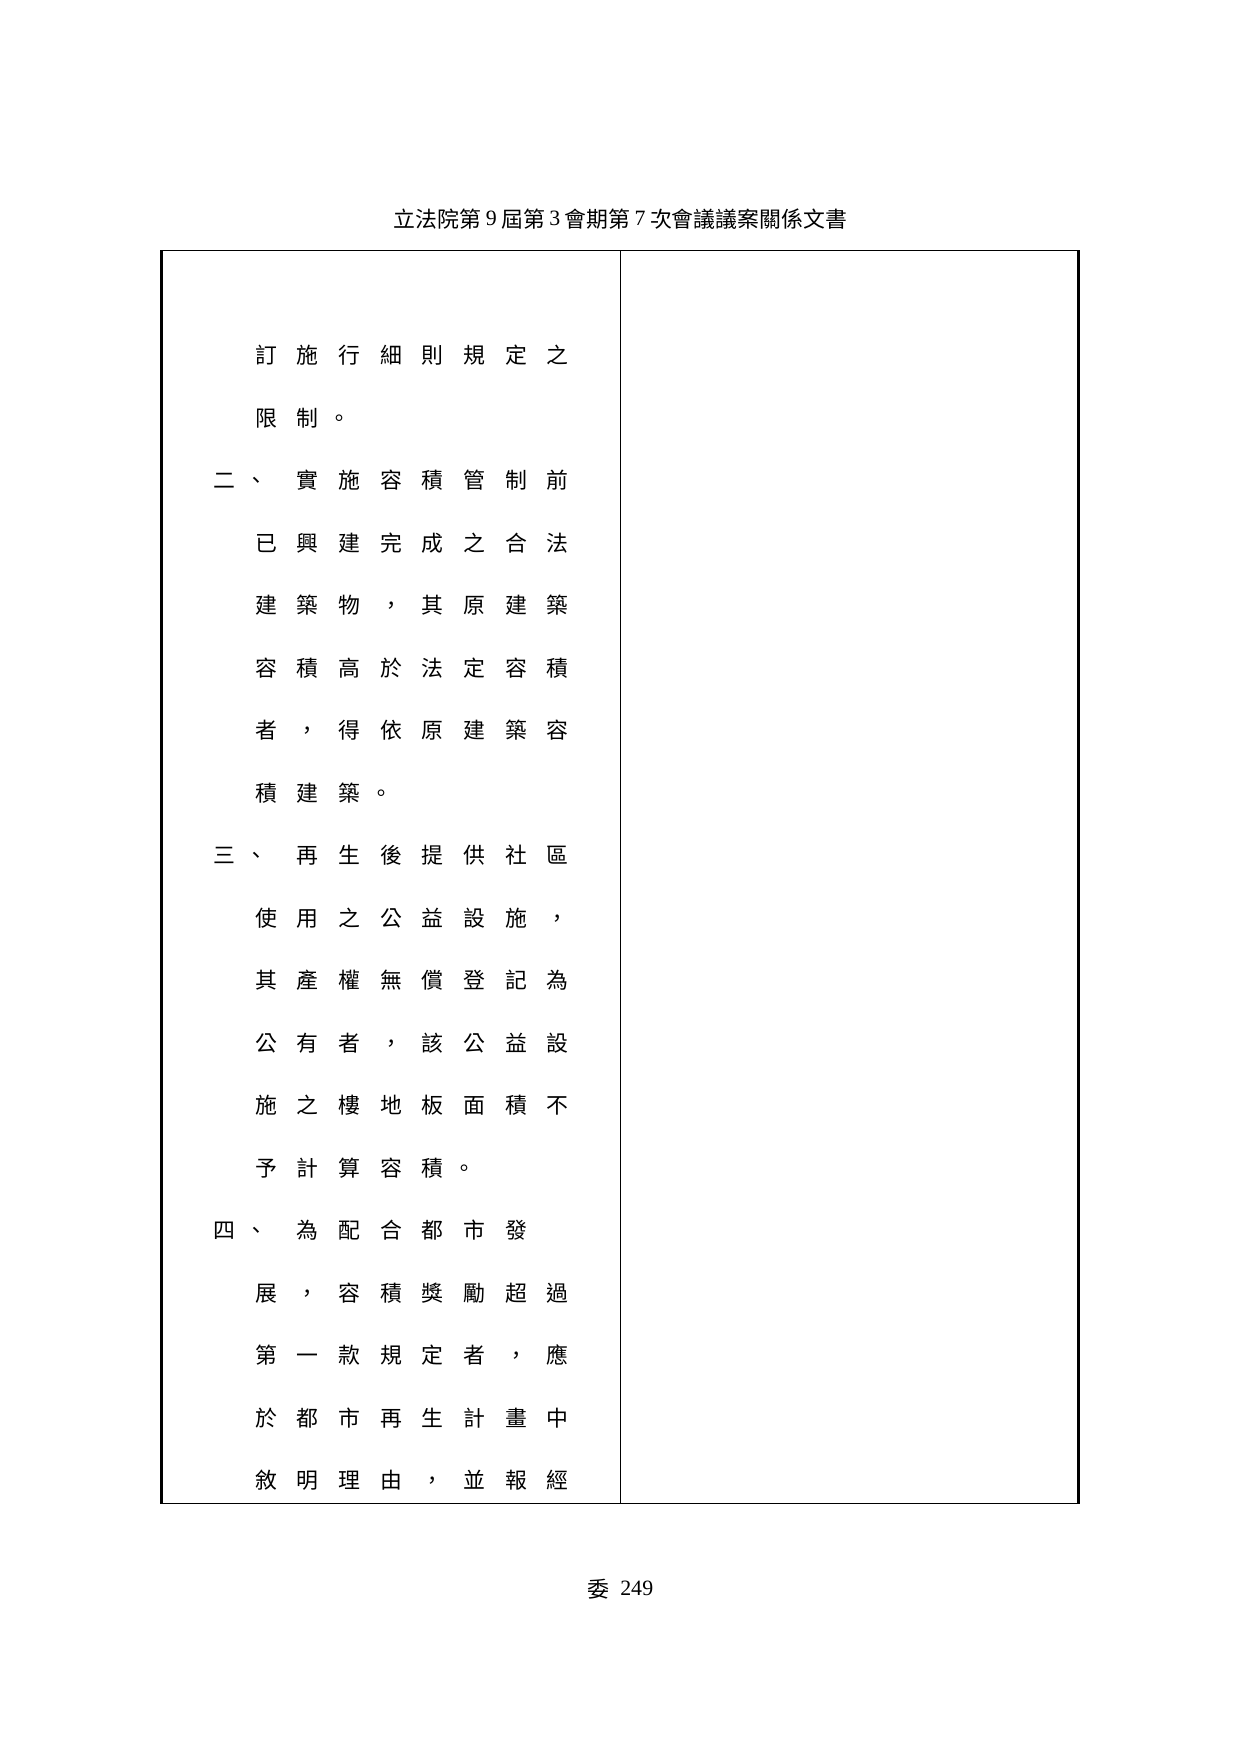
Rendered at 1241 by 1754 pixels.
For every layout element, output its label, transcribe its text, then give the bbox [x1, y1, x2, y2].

table_cell 訂施行細則規定之限制。 二、實施容積管制前已興建完成之合法建築物，其原建築容積高於法定容積者，得依原建築容積建築。 三、再生後提供社區使用之公益設施，其產權無償登記為公有者，該公益設施之樓地板面積不予計算容積。 四、為配合都市發展，容積獎勵超過第一款規定者，應於都市再生計畫中敘明理由，並報經 [163, 251, 620, 1503]
table_cell [621, 251, 1077, 1503]
